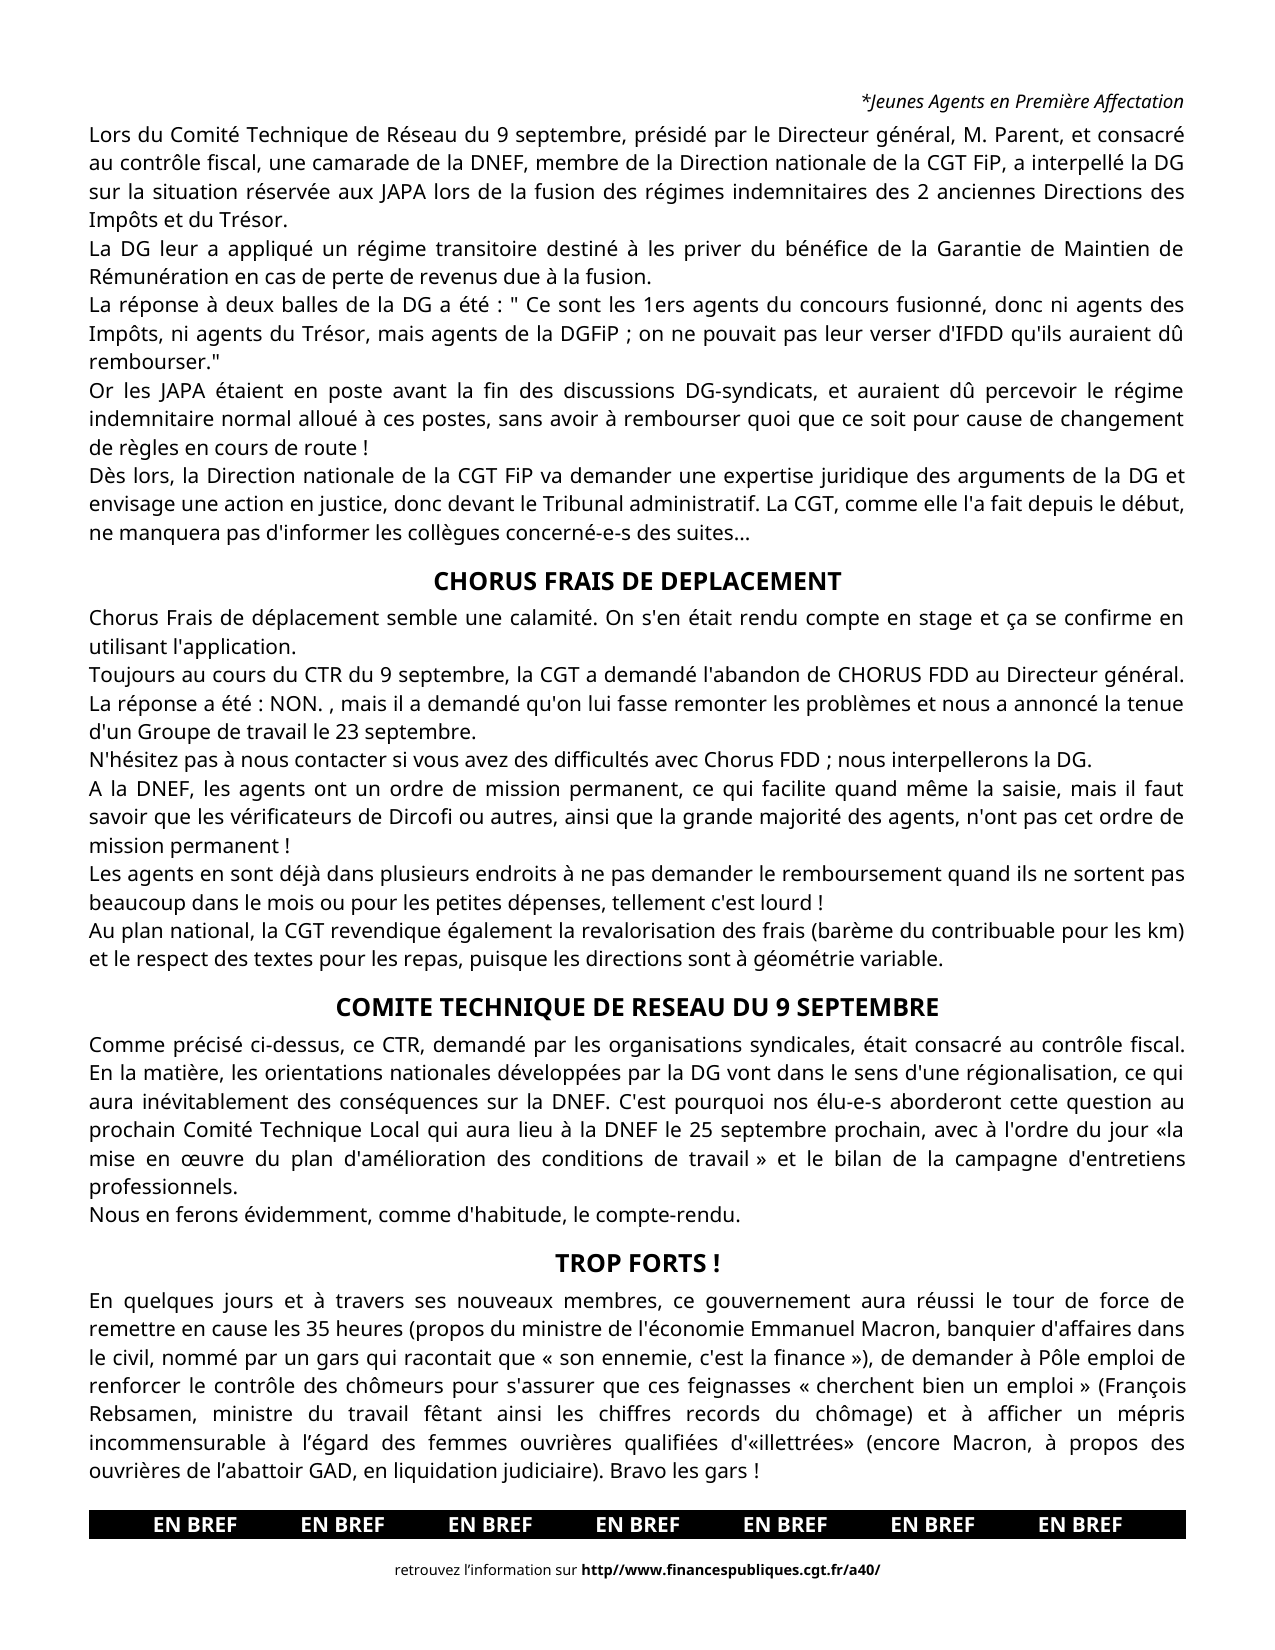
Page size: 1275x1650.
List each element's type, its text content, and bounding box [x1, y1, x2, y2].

text Toujours au cours du CTR du 9 septembre, la CGT a demandé l'abandon de CHORUS FDD au Directeur général. La réponse a été : NON. , mais il a demandé qu'on lui fasse remonter les problèmes et nous a annoncé la tenue d'un Groupe de travail le 23 septembre. [89, 660, 1186, 746]
text La réponse à deux balles de la DG a été : " Ce sont les 1ers agents du concours fusionné, donc ni agents des Impôts, ni agents du Trésor, mais agents de la DGFiP ; on ne pouvait pas leur verser d'IFDD qu'ils auraient dû rembourser." [89, 291, 1186, 376]
text COMITE TECHNIQUE DE RESEAU DU 9 SEPTEMBRE [89, 990, 1186, 1024]
text La DG leur a appliqué un régime transitoire destiné à les priver du bénéfice de la Garantie de Maintien de Rémunération en cas de perte de revenus due à la fusion. [89, 234, 1186, 291]
text Dès lors, la Direction nationale de la CGT FiP va demander une expertise juridique des arguments de la DG et envisage une action en justice, donc devant le Tribunal administratif. La CGT, comme elle l'a fait depuis le début, ne manquera pas d'informer les collègues concerné-e-s des suites... [89, 461, 1186, 546]
text *Jeunes Agents en Première Affectation [89, 89, 1186, 114]
text Or les JAPA étaient en poste avant la fin des discussions DG-syndicats, et auraient dû percevoir le régime indemnitaire normal alloué à ces postes, sans avoir à rembourser quoi que ce soit pour cause de changement de règles en cours de route ! [89, 376, 1186, 461]
text N'hésitez pas à nous contacter si vous avez des difficultés avec Chorus FDD ; nous interpellerons la DG. [89, 746, 1186, 774]
text Comme précisé ci-dessus, ce CTR, demandé par les organisations syndicales, était consacré au contrôle fiscal. En la matière, les orientations nationales développées par la DG vont dans le sens d'une régionalisation, ce qui aura inévitablement des conséquences sur la DNEF. C'est pourquoi nos élu-e-s aborderont cette question au prochain Comité Technique Local qui aura lieu à la DNEF le 25 septembre prochain, avec à l'ordre du jour «la mise en œuvre du plan d'amélioration des conditions de travail » et le bilan de la campagne d'entretiens professionnels. [89, 1030, 1186, 1201]
text Chorus Frais de déplacement semble une calamité. On s'en était rendu compte en stage et ça se confirme en utilisant l'application. [89, 603, 1186, 660]
text A la DNEF, les agents ont un ordre de mission permanent, ce qui facilite quand même la saisie, mais il faut savoir que les vérificateurs de Dircofi ou autres, ainsi que la grande majorité des agents, n'ont pas cet ordre de mission permanent ! [89, 774, 1186, 859]
text Nous en ferons évidemment, comme d'habitude, le compte-rendu. [89, 1201, 1186, 1229]
text CHORUS FRAIS DE DEPLACEMENT [89, 563, 1186, 598]
text Les agents en sont déjà dans plusieurs endroits à ne pas demander le remboursement quand ils ne sortent pas beaucoup dans le mois ou pour les petites dépenses, tellement c'est lourd ! [89, 859, 1186, 916]
subtitle En quelques jours et à travers ses nouveaux membres, ce gouvernement aura réussi le tour de force de remettre en cause les 35 heures (propos du ministre de l'économie Emmanuel Macron, banquier d'affaires dans le civil, nommé par un gars qui racontait que « son ennemie, c'est la finance »), de demander à Pôle emploi de renforcer le contrôle des chômeurs pour s'assurer que ces feignasses « cherchent bien un emploi » (François Rebsamen, ministre du travail fêtant ainsi les chiffres records du chômage) et à afficher un mépris incommensurable à l’égard des femmes ouvrières qualifiées d'«illettrées» (encore Macron, à propos des ouvrières de l’abattoir GAD, en liquidation judiciaire). Bravo les gars ! [89, 1286, 1186, 1485]
text TROP FORTS ! [89, 1246, 1186, 1280]
text EN BREF EN BREF EN BREF EN BREF EN BREF EN BREF EN BREF [89, 1510, 1186, 1539]
text Au plan national, la CGT revendique également la revalorisation des frais (barème du contribuable pour les km) et le respect des textes pour les repas, puisque les directions sont à géométrie variable. [89, 916, 1186, 973]
text Lors du Comité Technique de Réseau du 9 septembre, présidé par le Directeur général, M. Parent, et consacré au contrôle fiscal, une camarade de la DNEF, membre de la Direction nationale de la CGT FiP, a interpellé la DG sur la situation réservée aux JAPA lors de la fusion des régimes indemnitaires des 2 anciennes Directions des Impôts et du Trésor. [89, 120, 1186, 234]
